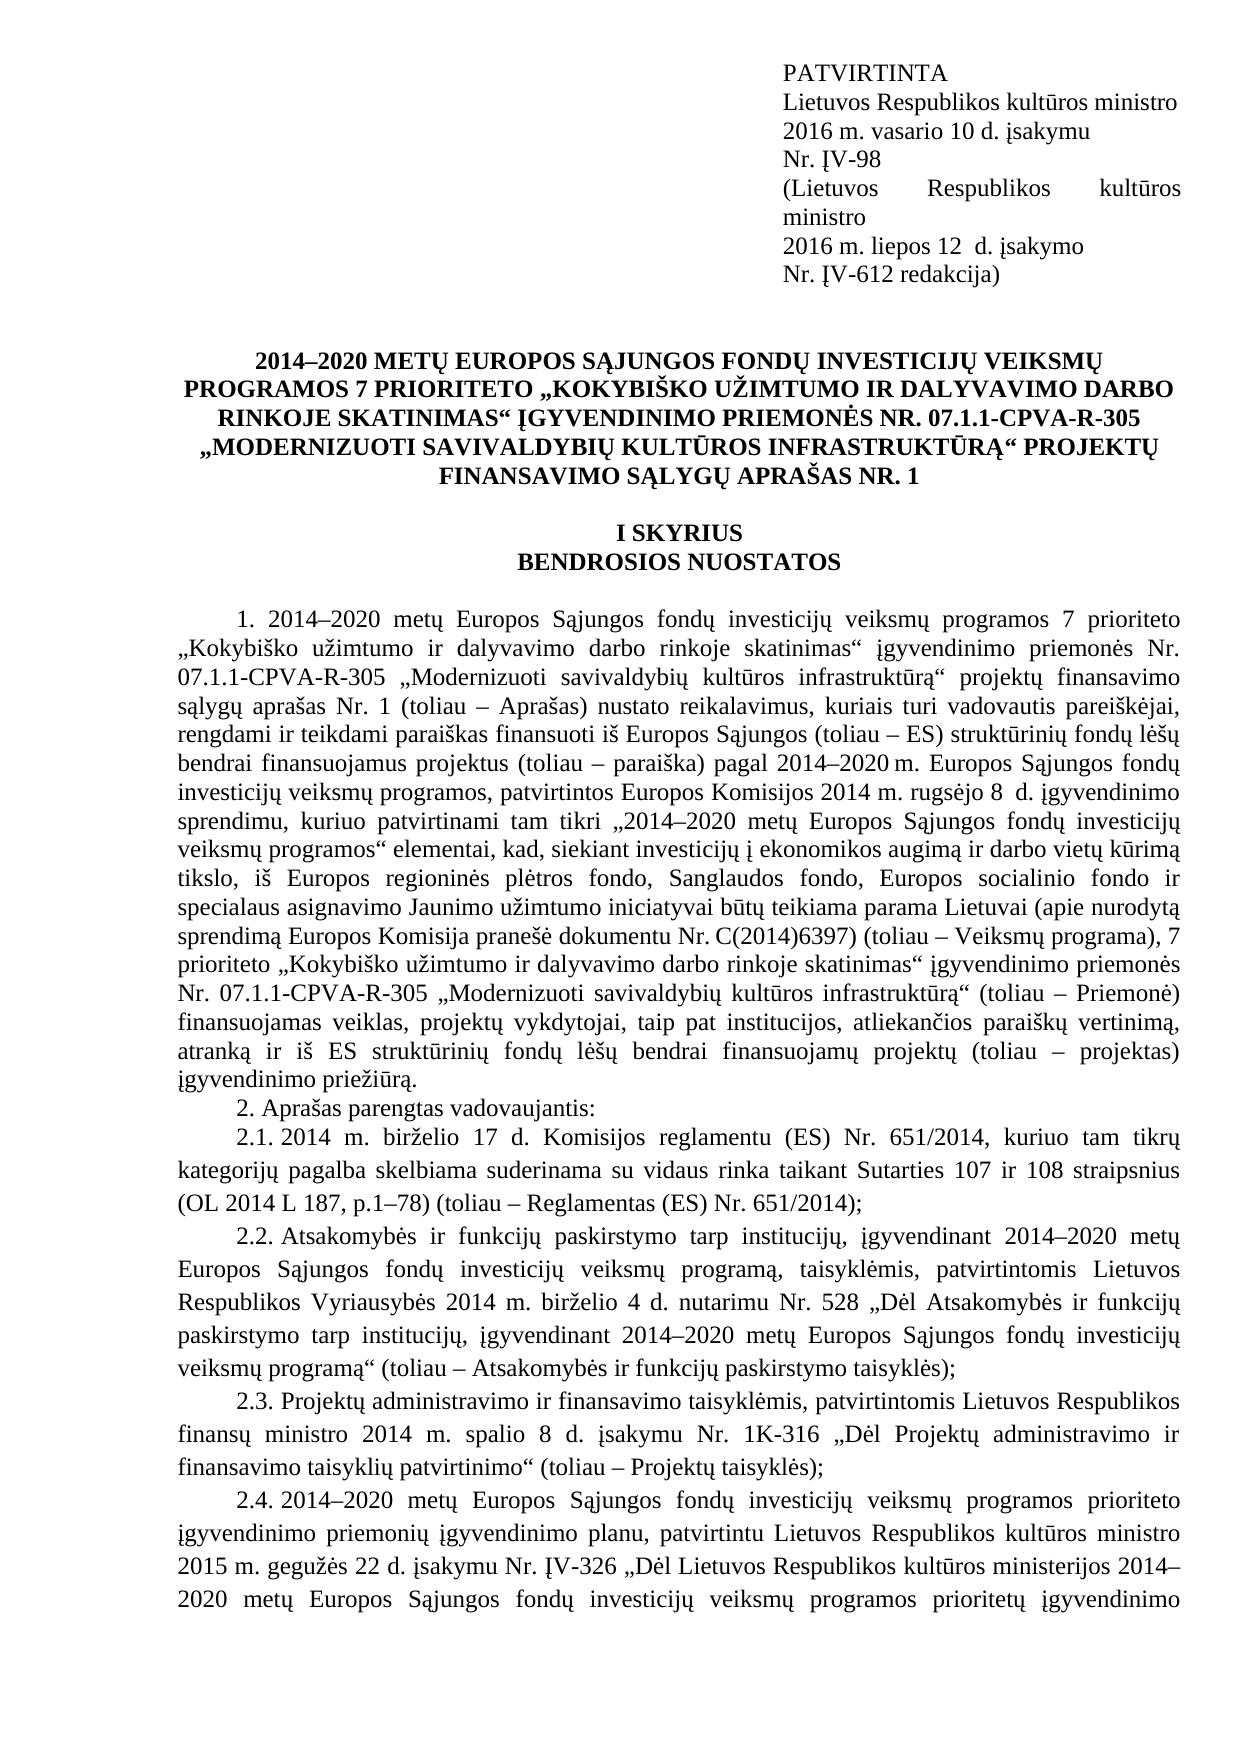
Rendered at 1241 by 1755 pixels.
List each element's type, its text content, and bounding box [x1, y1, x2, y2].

text 1. 2014–2020 metų Europos Sąjungos fondų investicijų veiksmų programos 7 prioriteto „Kokybiško užimtumo ir dalyvavimo darbo rinkoje skatinimas“ įgyvendinimo priemonės Nr. 07.1.1-CPVA-R-305 „Modernizuoti savivaldybių kultūros infrastruktūrą“ projektų finansavimo sąlygų aprašas Nr. 1 (toliau – Aprašas) nustato reikalavimus, kuriais turi vadovautis pareiškėjai, rengdami ir teikdami paraiškas finansuoti iš Europos Sąjungos (toliau – ES) struktūrinių fondų lėšų bendrai finansuojamus projektus (toliau – paraiška) pagal 2014–2020 m. Europos Sąjungos fondų investicijų veiksmų programos, patvirtintos Europos Komisijos 2014 m. rugsėjo 8 d. įgyvendinimo sprendimu, kuriuo patvirtinami tam tikri „2014–2020 metų Europos Sąjungos fondų investicijų veiksmų programos“ elementai, kad, siekiant investicijų į ekonomikos augimą ir darbo vietų kūrimą tikslo, iš Europos regioninės plėtros fondo, Sanglaudos fondo, Europos socialinio fondo ir specialaus asignavimo Jaunimo užimtumo iniciatyvai būtų teikiama parama Lietuvai (apie nurodytą sprendimą Europos Komisija pranešė dokumentu Nr. C(2014)6397) (toliau – Veiksmų programa), 7 prioriteto „Kokybiško užimtumo ir dalyvavimo darbo rinkoje skatinimas“ įgyvendinimo priemonės Nr. 07.1.1-CPVA-R-305 „Modernizuoti savivaldybių kultūros infrastruktūrą“ (toliau – Priemonė) finansuojamas veiklas, projektų vykdytojai, taip pat institucijos, atliekančios paraiškų vertinimą, atranką ir iš ES struktūrinių fondų lėšų bendrai finansuojamų projektų (toliau – projektas) įgyvendinimo priežiūrą. [177, 604, 1181, 1093]
text 2.3. Projektų administravimo ir finansavimo taisyklėmis, patvirtintomis Lietuvos Respublikos finansų ministro 2014 m. spalio 8 d. įsakymu Nr. 1K-316 „Dėl Projektų administravimo ir finansavimo taisyklių patvirtinimo“ (toliau – Projektų taisyklės); [177, 1386, 1181, 1481]
text 2.1. 2014 m. birželio 17 d. Komisijos reglamentu (ES) Nr. 651/2014, kuriuo tam tikrų kategorijų pagalba skelbiama suderinama su vidaus rinka taikant Sutarties 107 ir 108 straipsnius (OL 2014 L 187, p.1–78) (toliau – Reglamentas (ES) Nr. 651/2014); [177, 1122, 1181, 1217]
text Nr. ĮV-98 [783, 144, 1181, 173]
text Nr. ĮV-612 redakcija) [783, 259, 1181, 288]
text Lietuvos Respublikos kultūros ministro [783, 87, 1181, 116]
text I SKYRIUS [177, 518, 1181, 547]
text BENDROSIOS NUOSTATOS [177, 547, 1181, 576]
text 2. Aprašas parengtas vadovaujantis: [177, 1093, 1181, 1122]
text 2.4. 2014–2020 metų Europos Sąjungos fondų investicijų veiksmų programos prioriteto įgyvendinimo priemonių įgyvendinimo planu, patvirtintu Lietuvos Respublikos kultūros ministro 2015 m. gegužės 22 d. įsakymu Nr. ĮV-326 „Dėl Lietuvos Respublikos kultūros ministerijos 2014–2020 metų Europos Sąjungos fondų investicijų veiksmų programos prioritetų įgyvendinimo [177, 1485, 1181, 1613]
text PATVIRTINTA [783, 58, 1181, 87]
text 2.2. Atsakomybės ir funkcijų paskirstymo tarp institucijų, įgyvendinant 2014–2020 metų Europos Sąjungos fondų investicijų veiksmų programą, taisyklėmis, patvirtintomis Lietuvos Respublikos Vyriausybės 2014 m. birželio 4 d. nutarimu Nr. 528 „Dėl Atsakomybės ir funkcijų paskirstymo tarp institucijų, įgyvendinant 2014–2020 metų Europos Sąjungos fondų investicijų veiksmų programą“ (toliau – Atsakomybės ir funkcijų paskirstymo taisyklės); [177, 1221, 1181, 1382]
text (Lietuvos Respublikos kultūros ministro [783, 173, 1181, 231]
text 2016 m. vasario 10 d. įsakymu [783, 116, 1181, 144]
text 2014–2020 METŲ EUROPOS SĄJUNGOS FONDŲ INVESTICIJŲ VEIKSMŲ PROGRAMOS 7 PRIORITETO „KOKYBIŠKO UŽIMTUMO IR DALYVAVIMO DARBO RINKOJE SKATINIMAS“ ĮGYVENDINIMO PRIEMONĖS NR. 07.1.1-CPVA-R-305 „MODERNIZUOTI SAVIVALDYBIŲ KULTŪROS INFRASTRUKTŪRĄ“ PROJEKTŲ FINANSAVIMO SĄLYGŲ APRAŠAS NR. 1 [177, 346, 1181, 489]
text 2016 m. liepos 12 d. įsakymo [783, 231, 1181, 259]
